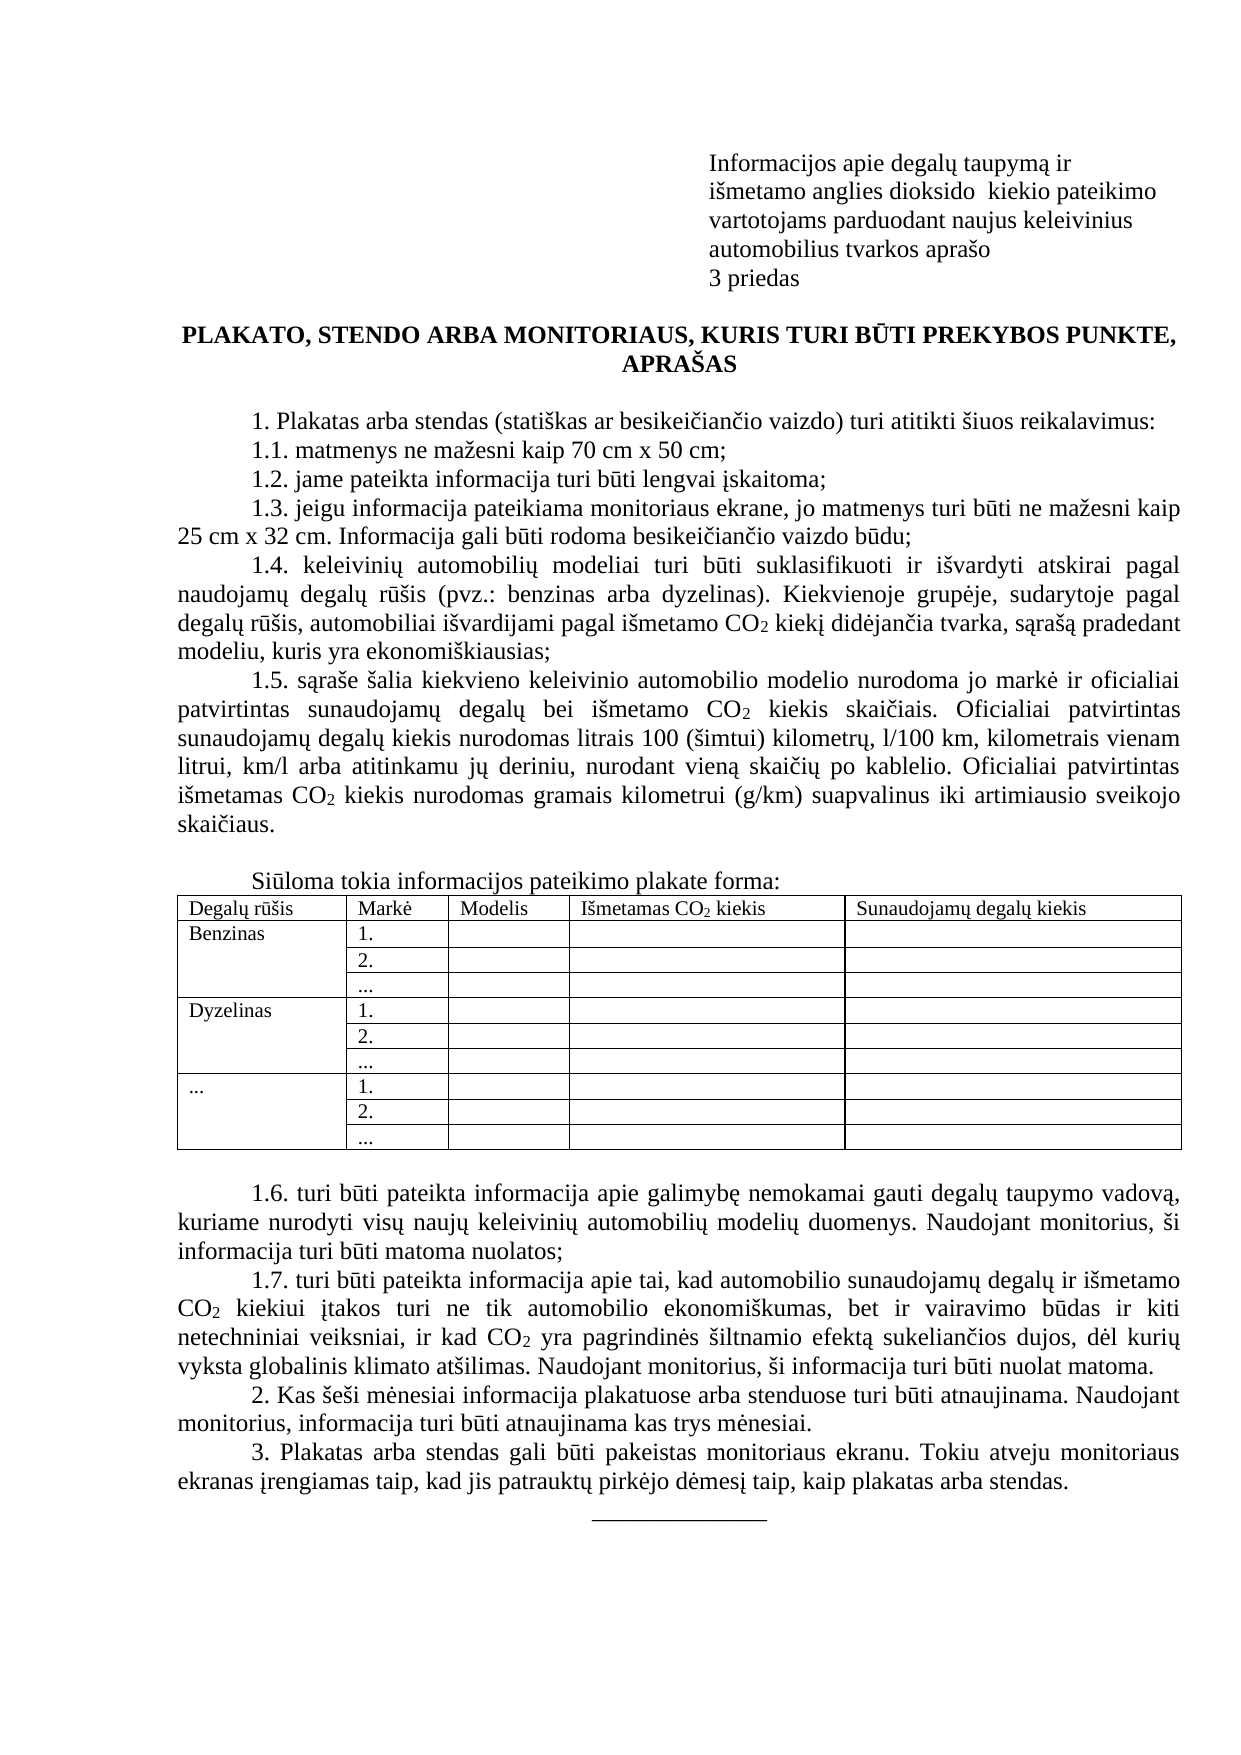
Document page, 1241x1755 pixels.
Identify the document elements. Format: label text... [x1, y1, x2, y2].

text 3. Plakatas arba stendas gali būti pakeistas monitoriaus ekranu. Tokiu atveju monitoriaus ekranas įrengiamas taip, kad jis patrauktų pirkėjo dėmesį taip, kaip plakatas arba stendas. [177, 1437, 1181, 1495]
text 3 priedas [177, 263, 1181, 291]
table_cell [449, 1074, 569, 1098]
table_cell 1. [347, 998, 448, 1023]
text ______________ [177, 1495, 1181, 1523]
table_cell [449, 998, 569, 1023]
table_header Sunaudojamų degalų kiekis [846, 896, 1181, 920]
text Informacijos apie degalų taupymą ir [177, 148, 1181, 176]
table_cell [449, 1125, 569, 1149]
table_cell [570, 921, 844, 947]
table_cell [846, 1024, 1181, 1048]
table_header Išmetamas CO2 kiekis [570, 896, 844, 920]
table_cell 2. [347, 1024, 448, 1048]
table_cell [449, 948, 569, 972]
text automobilius tvarkos aprašo [177, 234, 1181, 263]
table_cell ... [347, 1049, 448, 1073]
table_cell [449, 973, 569, 997]
text Siūloma tokia informacijos pateikimo plakate forma: [177, 866, 1181, 895]
text APRAŠAS [177, 349, 1181, 378]
table_cell [570, 1100, 844, 1123]
table_cell [846, 921, 1181, 947]
table_header Markė [347, 896, 448, 920]
table_cell [449, 1100, 569, 1123]
table_cell [846, 1100, 1181, 1123]
table_cell [570, 948, 844, 972]
text 1.5. sąraše šalia kiekvieno keleivinio automobilio modelio nurodoma jo markė ir oficialiai patvirtintas sunaudojamų degalų bei išmetamo CO2 kiekis skaičiais. Oficialiai patvirtintas sunaudojamų degalų kiekis nurodomas litrais 100 (šimtui) kilometrų, l/100 km, kilometrais vienam litrui, km/l arba atitinkamu jų deriniu, nurodant vieną skaičių po kablelio. Oficialiai patvirtintas išmetamas CO2 kiekis nurodomas gramais kilometrui (g/km) suapvalinus iki artimiausio sveikojo skaičiaus. [177, 665, 1181, 838]
table_cell ... [347, 1125, 448, 1149]
table_cell [846, 998, 1181, 1023]
table_cell [846, 1049, 1181, 1073]
table_cell 1. [347, 921, 448, 947]
table_cell [570, 1125, 844, 1149]
table_cell [449, 921, 569, 947]
text PLAKATO, STENDO ARBA MONITORIAUS, KURIS TURI BŪTI PREKYBOS PUNKTE, [177, 320, 1181, 349]
table_cell [449, 1024, 569, 1048]
text 1.4. keleivinių automobilių modeliai turi būti suklasifikuoti ir išvardyti atskirai pagal naudojamų degalų rūšis (pvz.: benzinas arba dyzelinas). Kiekvienoje grupėje, sudarytoje pagal degalų rūšis, automobiliai išvardijami pagal išmetamo CO2 kiekį didėjančia tvarka, sąrašą pradedant modeliu, kuris yra ekonomiškiausias; [177, 550, 1181, 665]
table_cell [570, 1049, 844, 1073]
table_cell [846, 1074, 1181, 1098]
table_header Degalų rūšis [178, 896, 346, 920]
table_cell ... [178, 1074, 346, 1149]
text vartotojams parduodant naujus keleivinius [177, 205, 1181, 234]
table_cell [846, 973, 1181, 997]
text 1.6. turi būti pateikta informacija apie galimybę nemokamai gauti degalų taupymo vadovą, kuriame nurodyti visų naujų keleivinių automobilių modelių duomenys. Naudojant monitorius, ši informacija turi būti matoma nuolatos; [177, 1178, 1181, 1265]
table_cell Benzinas [178, 921, 346, 997]
table_cell 1. [347, 1074, 448, 1098]
table_cell [570, 973, 844, 997]
table_cell Dyzelinas [178, 998, 346, 1073]
table_cell [846, 1125, 1181, 1149]
text 2. Kas šeši mėnesiai informacija plakatuose arba stenduose turi būti atnaujinama. Naudojant monitorius, informacija turi būti atnaujinama kas trys mėnesiai. [177, 1380, 1181, 1437]
table_cell [449, 1049, 569, 1073]
table_cell [570, 1074, 844, 1098]
text išmetamo anglies dioksido kiekio pateikimo [177, 176, 1181, 205]
text 1.2. jame pateikta informacija turi būti lengvai įskaitoma; [177, 464, 1181, 493]
text 1.3. jeigu informacija pateikiama monitoriaus ekrane, jo matmenys turi būti ne mažesni kaip 25 cm x 32 cm. Informacija gali būti rodoma besikeičiančio vaizdo būdu; [177, 493, 1181, 550]
text 1.7. turi būti pateikta informacija apie tai, kad automobilio sunaudojamų degalų ir išmetamo CO2 kiekiui įtakos turi ne tik automobilio ekonomiškumas, bet ir vairavimo būdas ir kiti netechniniai veiksniai, ir kad CO2 yra pagrindinės šiltnamio efektą sukeliančios dujos, dėl kurių vyksta globalinis klimato atšilimas. Naudojant monitorius, ši informacija turi būti nuolat matoma. [177, 1265, 1181, 1380]
table_header Modelis [449, 896, 569, 920]
text 1.1. matmenys ne mažesni kaip 70 cm x 50 cm; [177, 435, 1181, 464]
table_cell 2. [347, 948, 448, 972]
text 1. Plakatas arba stendas (statiškas ar besikeičiančio vaizdo) turi atitikti šiuos reikalavimus: [177, 406, 1181, 435]
table_cell 2. [347, 1100, 448, 1123]
table_cell [570, 998, 844, 1023]
table_cell [570, 1024, 844, 1048]
table_cell ... [347, 973, 448, 997]
table_cell [846, 948, 1181, 972]
